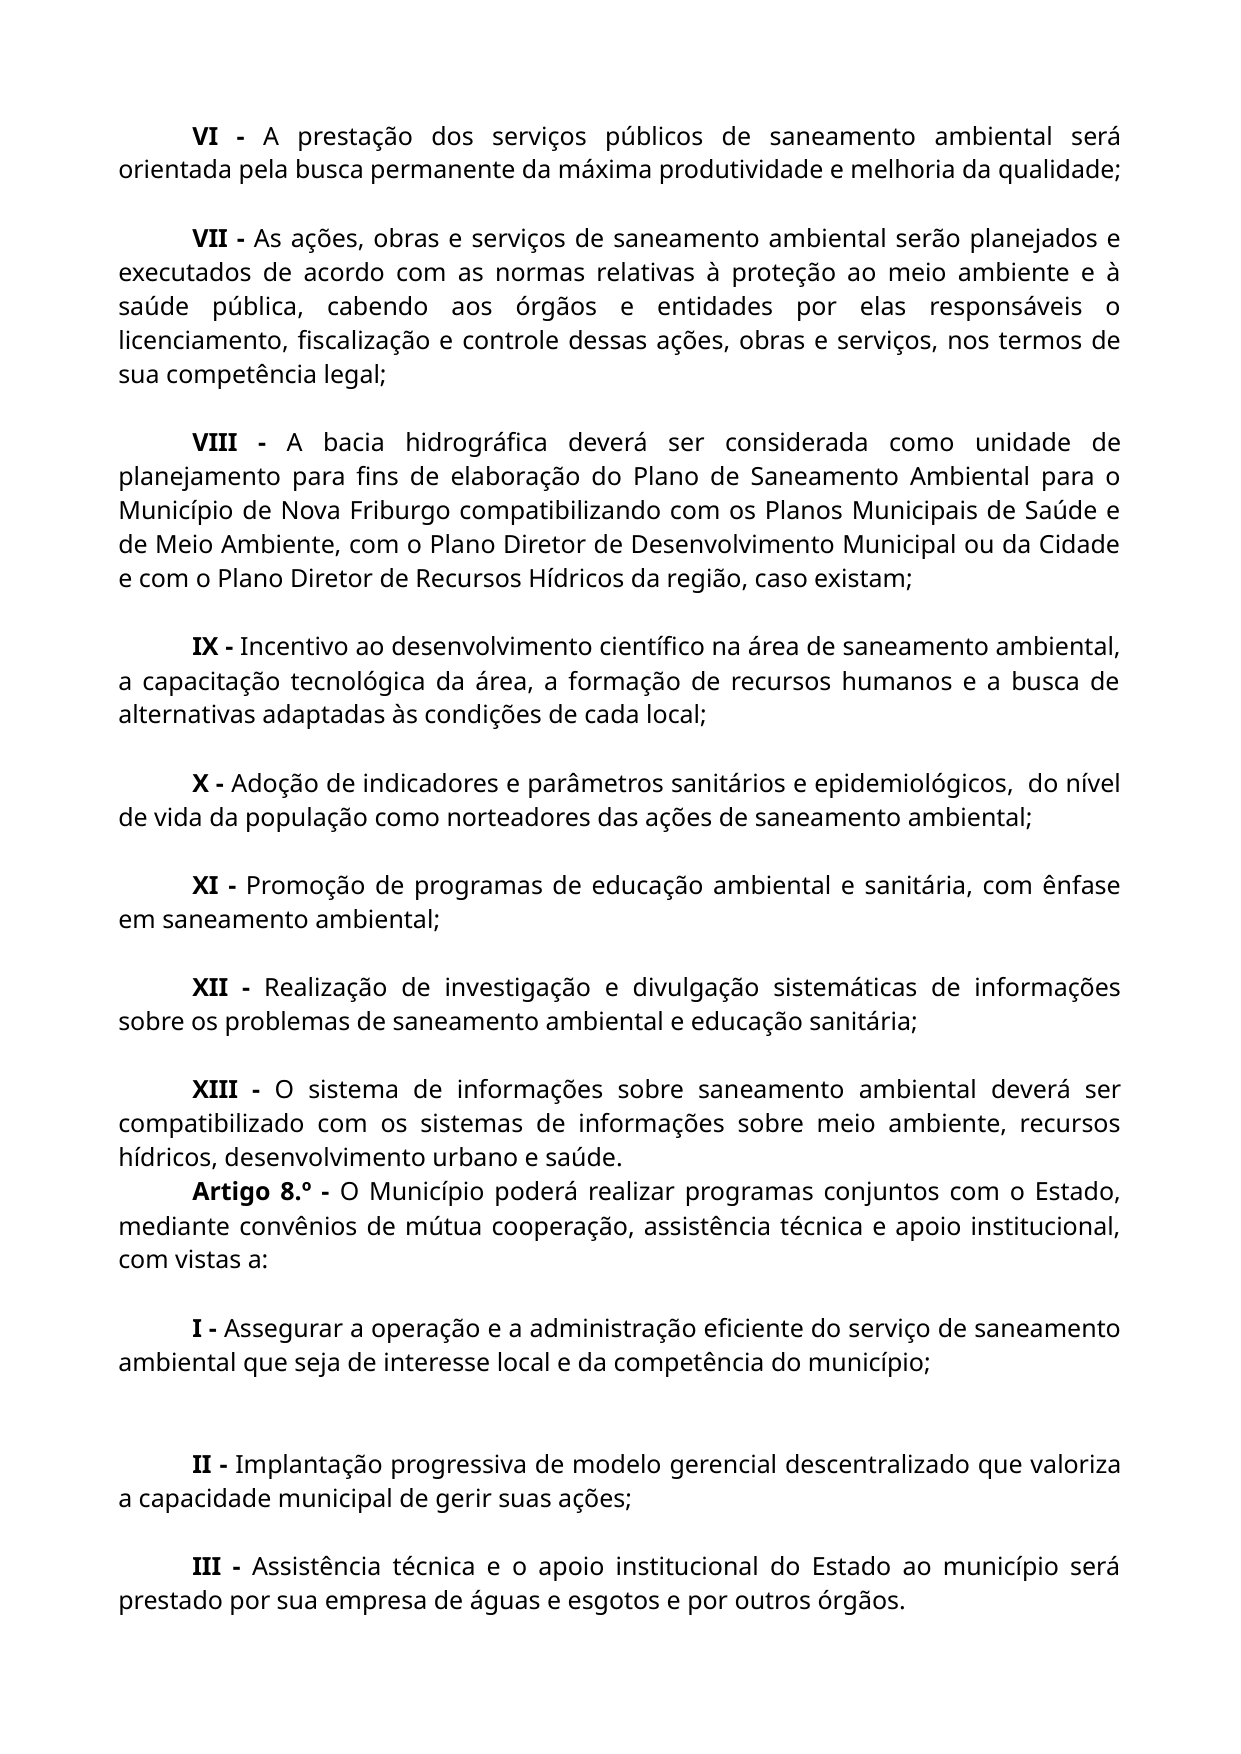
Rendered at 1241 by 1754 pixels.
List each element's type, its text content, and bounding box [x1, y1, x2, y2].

text Artigo 8.º - O Município poderá realizar programas conjuntos com o Estado, mediante convênios de mútua cooperação, assistência técnica e apoio institucional, com vistas a: [118, 1174, 1122, 1276]
text X - Adoção de indicadores e parâmetros sanitários e epidemiológicos, do nível de vida da população como norteadores das ações de saneamento ambiental; [118, 765, 1122, 833]
text XI - Promoção de programas de educação ambiental e sanitária, com ênfase em saneamento ambiental; [118, 867, 1122, 936]
text IX - Incentivo ao desenvolvimento científico na área de saneamento ambiental, a capacitação tecnológica da área, a formação de recursos humanos e a busca de alternativas adaptadas às condições de cada local; [118, 629, 1122, 731]
text XII - Realização de investigação e divulgação sistemáticas de informações sobre os problemas de saneamento ambiental e educação sanitária; [118, 970, 1122, 1038]
text XIII - O sistema de informações sobre saneamento ambiental deverá ser compatibilizado com os sistemas de informações sobre meio ambiente, recursos hídricos, desenvolvimento urbano e saúde. [118, 1072, 1122, 1174]
text I - Assegurar a operação e a administração eficiente do serviço de saneamento ambiental que seja de interesse local e da competência do município; [118, 1310, 1122, 1378]
text VII - As ações, obras e serviços de saneamento ambiental serão planejados e executados de acordo com as normas relativas à proteção ao meio ambiente e à saúde pública, cabendo aos órgãos e entidades por elas responsáveis o licenciamento, fiscalização e controle dessas ações, obras e serviços, nos termos de sua competência legal; [118, 220, 1122, 391]
text II - Implantação progressiva de modelo gerencial descentralizado que valoriza a capacidade municipal de gerir suas ações; [118, 1447, 1122, 1515]
text VIII - A bacia hidrográfica deverá ser considerada como unidade de planejamento para fins de elaboração do Plano de Saneamento Ambiental para o Município de Nova Friburgo compatibilizando com os Planos Municipais de Saúde e de Meio Ambiente, com o Plano Diretor de Desenvolvimento Municipal ou da Cidade e com o Plano Diretor de Recursos Hídricos da região, caso existam; [118, 425, 1122, 595]
text III - Assistência técnica e o apoio institucional do Estado ao município será prestado por sua empresa de águas e esgotos e por outros órgãos. [118, 1549, 1122, 1617]
text VI - A prestação dos serviços públicos de saneamento ambiental será orientada pela busca permanente da máxima produtividade e melhoria da qualidade; [118, 118, 1122, 186]
